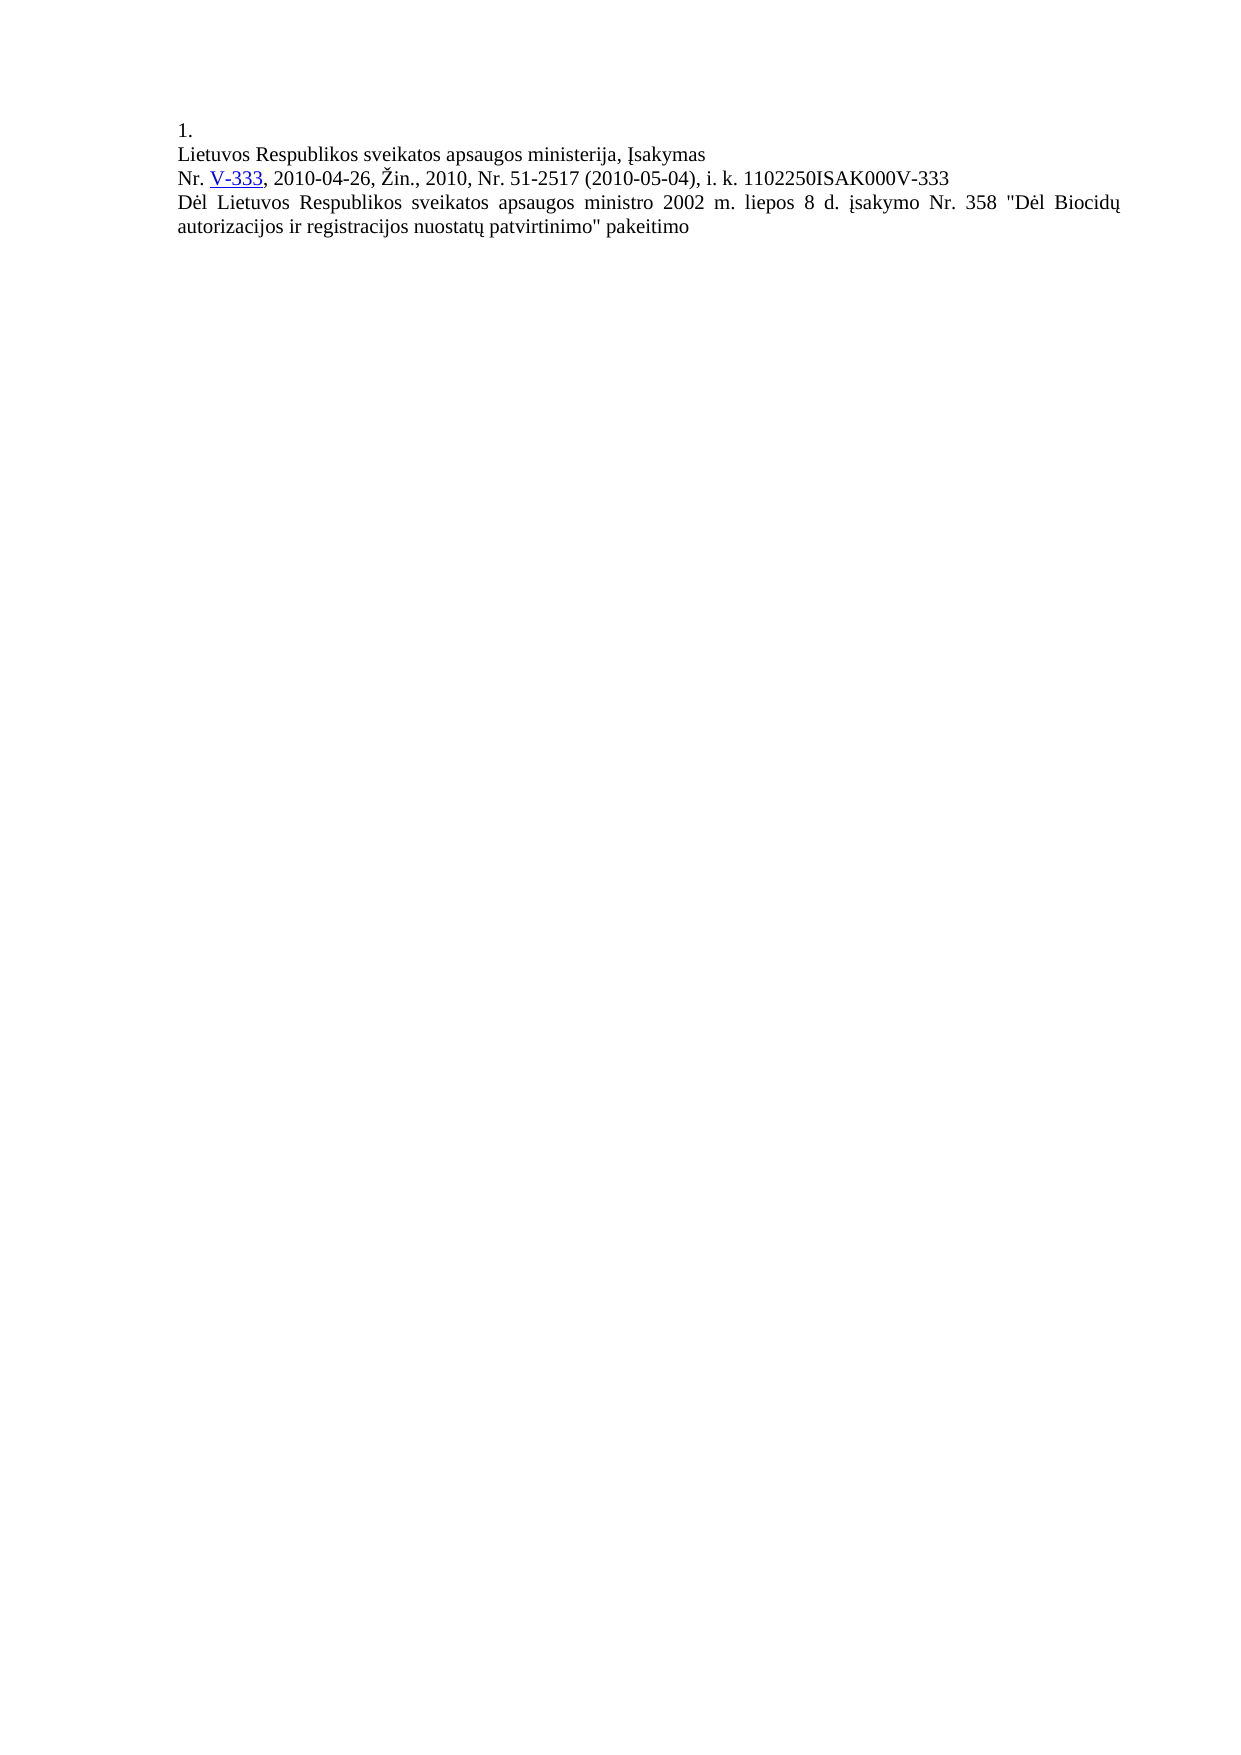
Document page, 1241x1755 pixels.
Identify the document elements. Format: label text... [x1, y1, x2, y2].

text Lietuvos Respublikos sveikatos apsaugos ministerija, Įsakymas [177, 142, 1122, 166]
text Dėl Lietuvos Respublikos sveikatos apsaugos ministro 2002 m. liepos 8 d. įsakymo Nr. 358 "Dėl Biocidų autorizacijos ir registracijos nuostatų patvirtinimo" pakeitimo [177, 190, 1122, 238]
text 1. [177, 118, 1122, 142]
text Nr. V-333, 2010-04-26, Žin., 2010, Nr. 51-2517 (2010-05-04), i. k. 1102250ISAK000V-333 [177, 166, 1122, 190]
